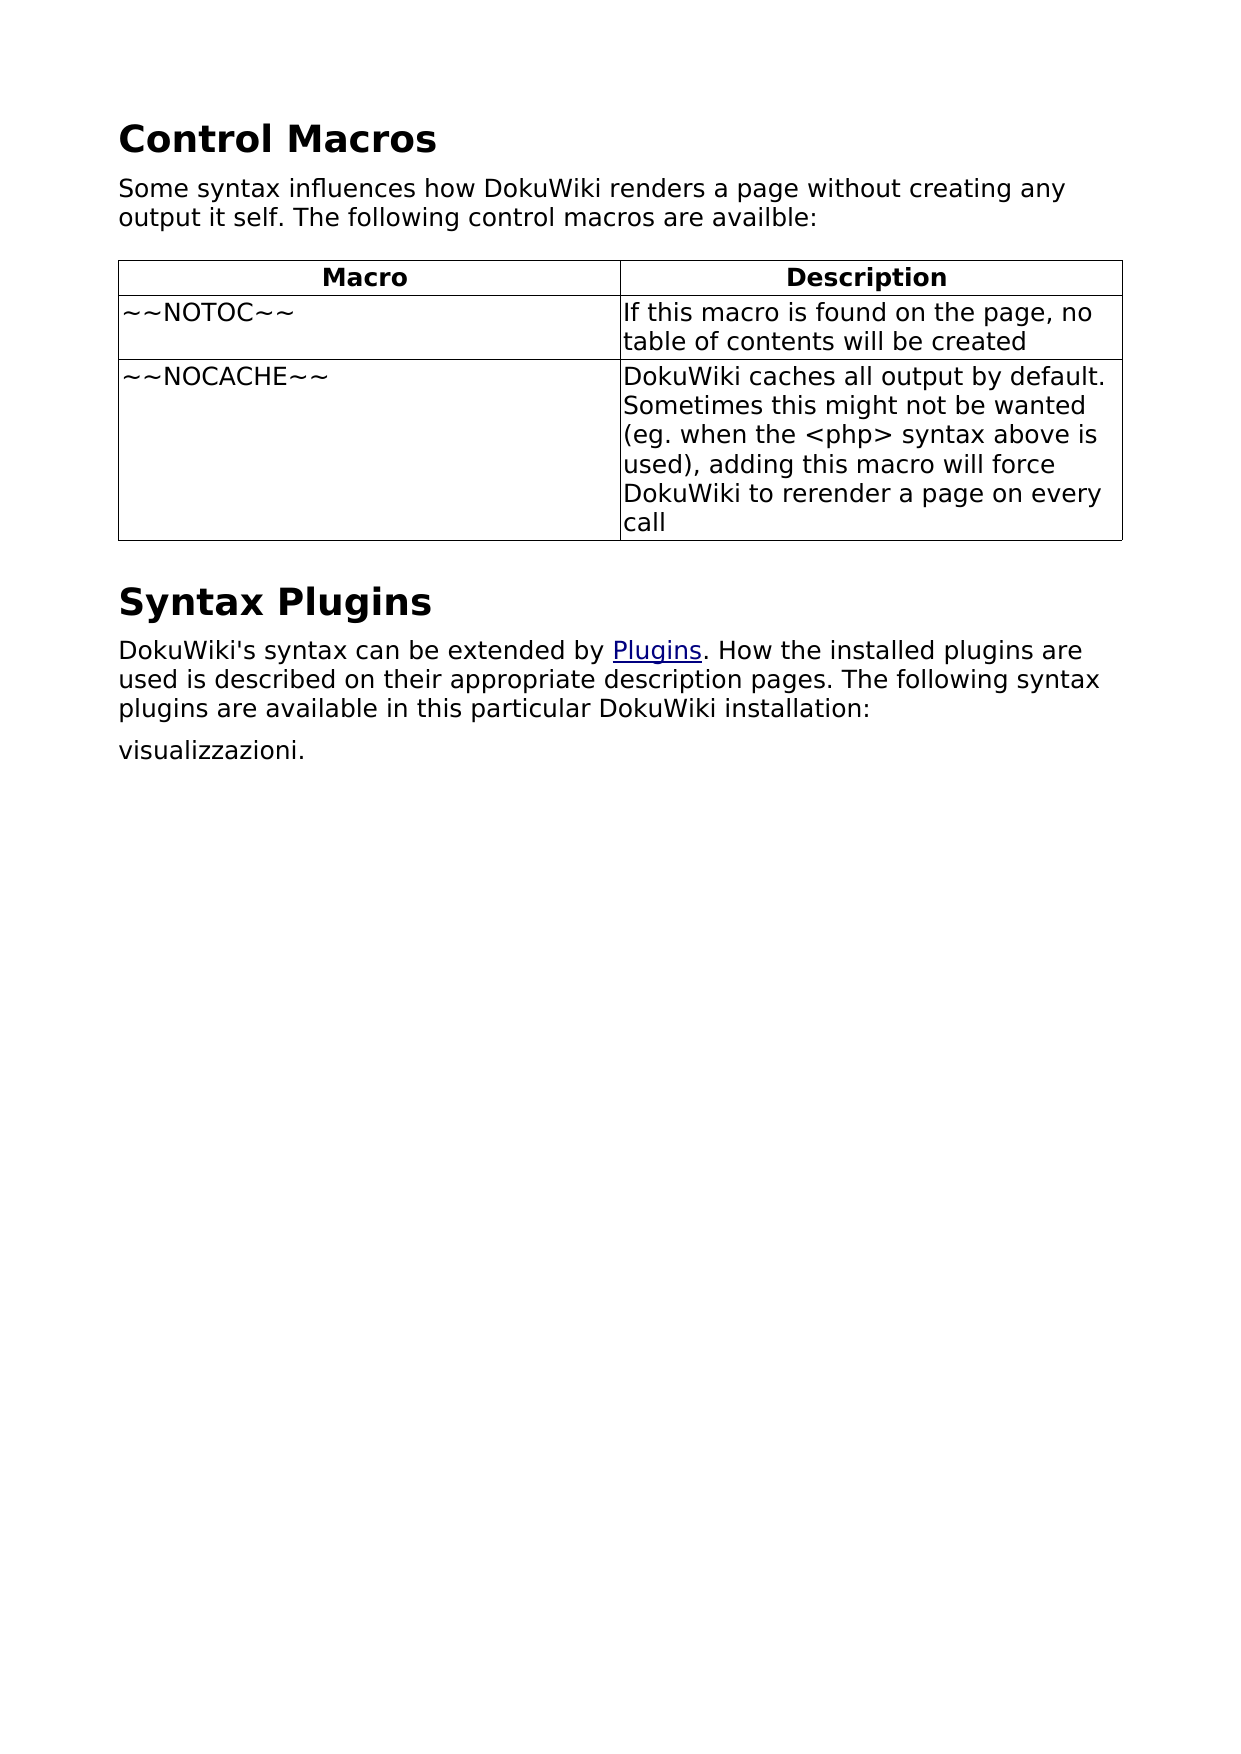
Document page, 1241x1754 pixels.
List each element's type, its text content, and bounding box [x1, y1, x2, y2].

table_cell ~~NOTOC~~ [119, 296, 620, 359]
text Some syntax influences how DokuWiki renders a page without creating any output it self. The following control macros are availble: [118, 174, 1122, 233]
table_cell DokuWiki caches all output by default. Sometimes this might not be wanted (eg. when the <php> syntax above is used), adding this macro will force DokuWiki to rerender a page on every call [621, 360, 1122, 540]
subtitle Control Macros [118, 118, 1122, 162]
table_cell ~~NOCACHE~~ [119, 360, 620, 540]
table_cell If this macro is found on the page, no table of contents will be created [621, 296, 1122, 359]
text DokuWiki's syntax can be extended by Plugins. How the installed plugins are used is described on their appropriate description pages. The following syntax plugins are available in this particular DokuWiki installation: [118, 636, 1122, 724]
table_header Description [621, 261, 1122, 295]
text visualizzazioni. [118, 736, 1122, 765]
table_header Macro [119, 261, 620, 295]
subtitle Syntax Plugins [118, 580, 1122, 624]
